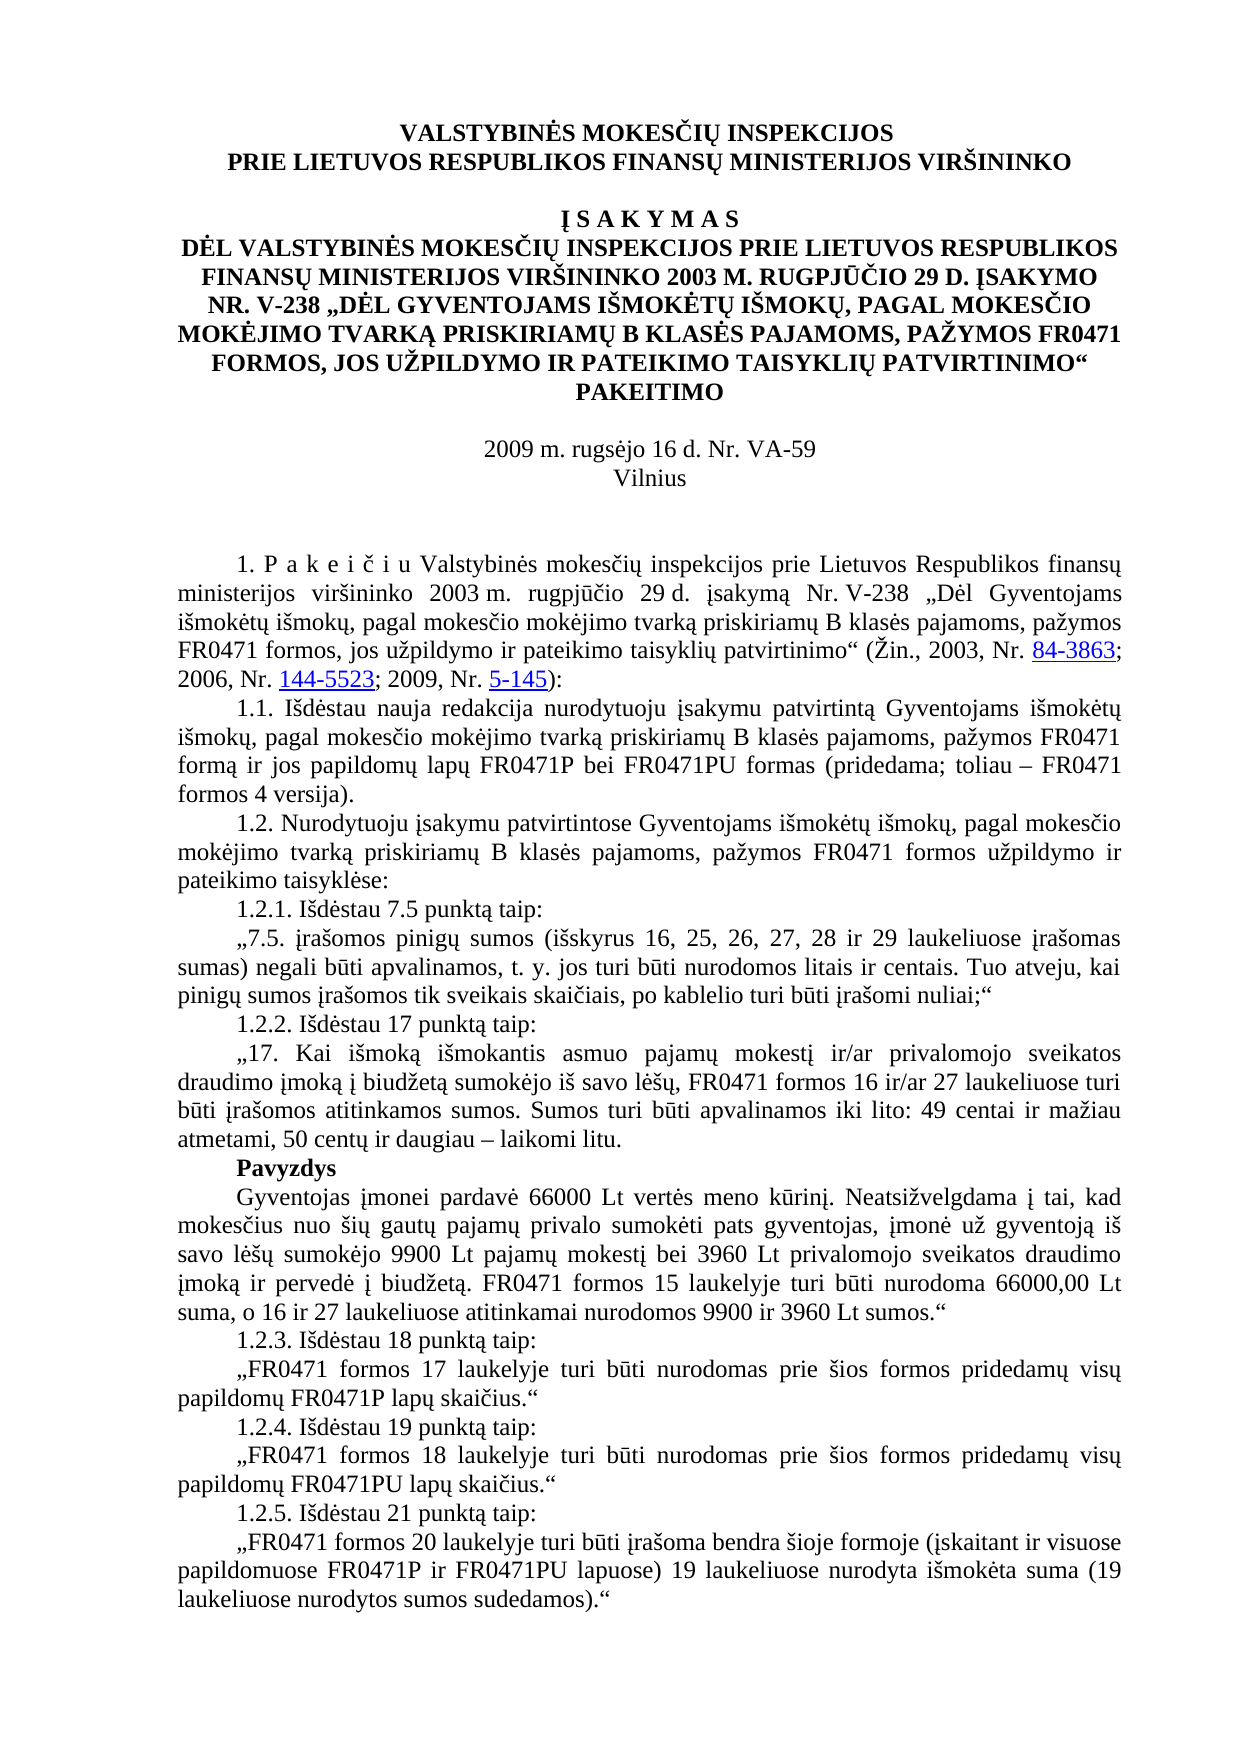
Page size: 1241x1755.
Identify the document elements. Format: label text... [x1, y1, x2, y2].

text Vilnius [177, 463, 1122, 492]
text 1.2.3. Išdėstau 18 punktą taip: [177, 1326, 1122, 1354]
text 1.2.4. Išdėstau 19 punktą taip: [177, 1412, 1122, 1441]
text „FR0471 formos 17 laukelyje turi būti nurodomas prie šios formos pridedamų visų papildomų FR0471P lapų skaičius.“ [177, 1354, 1122, 1412]
text 1.2.2. Išdėstau 17 punktą taip: [177, 1009, 1122, 1038]
text „FR0471 formos 18 laukelyje turi būti nurodomas prie šios formos pridedamų visų papildomų FR0471PU lapų skaičius.“ [177, 1441, 1122, 1498]
text 1. P a k e i č i u Valstybinės mokesčių inspekcijos prie Lietuvos Respublikos finansų ministerijos viršininko 2003 m. rugpjūčio 29 d. įsakymą Nr. V-238 „Dėl Gyventojams išmokėtų išmokų, pagal mokesčio mokėjimo tvarką priskiriamų B klasės pajamoms, pažymos FR0471 formos, jos užpildymo ir pateikimo taisyklių patvirtinimo“ (Žin., 2003, Nr. 84-3863; 2006, Nr. 144-5523; 2009, Nr. 5-145): [177, 549, 1122, 693]
text 1.1. Išdėstau nauja redakcija nurodytuoju įsakymu patvirtintą Gyventojams išmokėtų išmokų, pagal mokesčio mokėjimo tvarką priskiriamų B klasės pajamoms, pažymos FR0471 formą ir jos papildomų lapų FR0471P bei FR0471PU formas (pridedama; toliau – FR0471 formos 4 versija). [177, 693, 1122, 808]
text 2009 m. rugsėjo 16 d. Nr. VA-59 [177, 434, 1122, 463]
text PRIE LIETUVOS RESPUBLIKOS FINANSŲ MINISTERIJOS VIRŠININKO [177, 147, 1122, 176]
text „17. Kai išmoką išmokantis asmuo pajamų mokestį ir/ar privalomojo sveikatos draudimo įmoką į biudžetą sumokėjo iš savo lėšų, FR0471 formos 16 ir/ar 27 laukeliuose turi būti įrašomos atitinkamos sumos. Sumos turi būti apvalinamos iki lito: 49 centai ir mažiau atmetami, 50 centų ir daugiau – laikomi litu. [177, 1038, 1122, 1153]
text 1.2.5. Išdėstau 21 punktą taip: [177, 1498, 1122, 1527]
text 1.2. Nurodytuoju įsakymu patvirtintose Gyventojams išmokėtų išmokų, pagal mokesčio mokėjimo tvarką priskiriamų B klasės pajamoms, pažymos FR0471 formos užpildymo ir pateikimo taisyklėse: [177, 808, 1122, 894]
text Gyventojas įmonei pardavė 66000 Lt vertės meno kūrinį. Neatsižvelgdama į tai, kad mokesčius nuo šių gautų pajamų privalo sumokėti pats gyventojas, įmonė už gyventoją iš savo lėšų sumokėjo 9900 Lt pajamų mokestį bei 3960 Lt privalomojo sveikatos draudimo įmoką ir pervedė į biudžetą. FR0471 formos 15 laukelyje turi būti nurodoma 66000,00 Lt suma, o 16 ir 27 laukeliuose atitinkamai nurodomos 9900 ir 3960 Lt sumos.“ [177, 1182, 1122, 1326]
text „7.5. įrašomos pinigų sumos (išskyrus 16, 25, 26, 27, 28 ir 29 laukeliuose įrašomas sumas) negali būti apvalinamos, t. y. jos turi būti nurodomos litais ir centais. Tuo atveju, kai pinigų sumos įrašomos tik sveikais skaičiais, po kablelio turi būti įrašomi nuliai;“ [177, 923, 1122, 1009]
text DĖL VALSTYBINĖS MOKESČIŲ INSPEKCIJOS PRIE LIETUVOS RESPUBLIKOS FINANSŲ MINISTERIJOS VIRŠININKO 2003 M. RUGPJŪČIO 29 D. ĮSAKYMO Nr. V-238 „DĖL GYVENTOJAMS IŠMOKĖTŲ IŠMOKŲ, PAGAL MOKESČIO MOKĖJIMO TVARKĄ PRISKIRIAMŲ B KLASĖS PAJAMOMS, PAŽYMOS FR0471 FORMOS, JOS UŽPILDYMO IR PATEIKIMO TAISYKLIŲ PATVIRTINIMO“ PAKEITIMO [177, 233, 1122, 406]
text VALSTYBINĖS MOKESČIŲ INSPEKCIJOS [177, 118, 1122, 147]
text Į S A K Y M A S [177, 204, 1122, 233]
text Pavyzdys [177, 1153, 1122, 1182]
text „FR0471 formos 20 laukelyje turi būti įrašoma bendra šioje formoje (įskaitant ir visuose papildomuose FR0471P ir FR0471PU lapuose) 19 laukeliuose nurodyta išmokėta suma (19 laukeliuose nurodytos sumos sudedamos).“ [177, 1527, 1122, 1613]
text 1.2.1. Išdėstau 7.5 punktą taip: [177, 894, 1122, 923]
